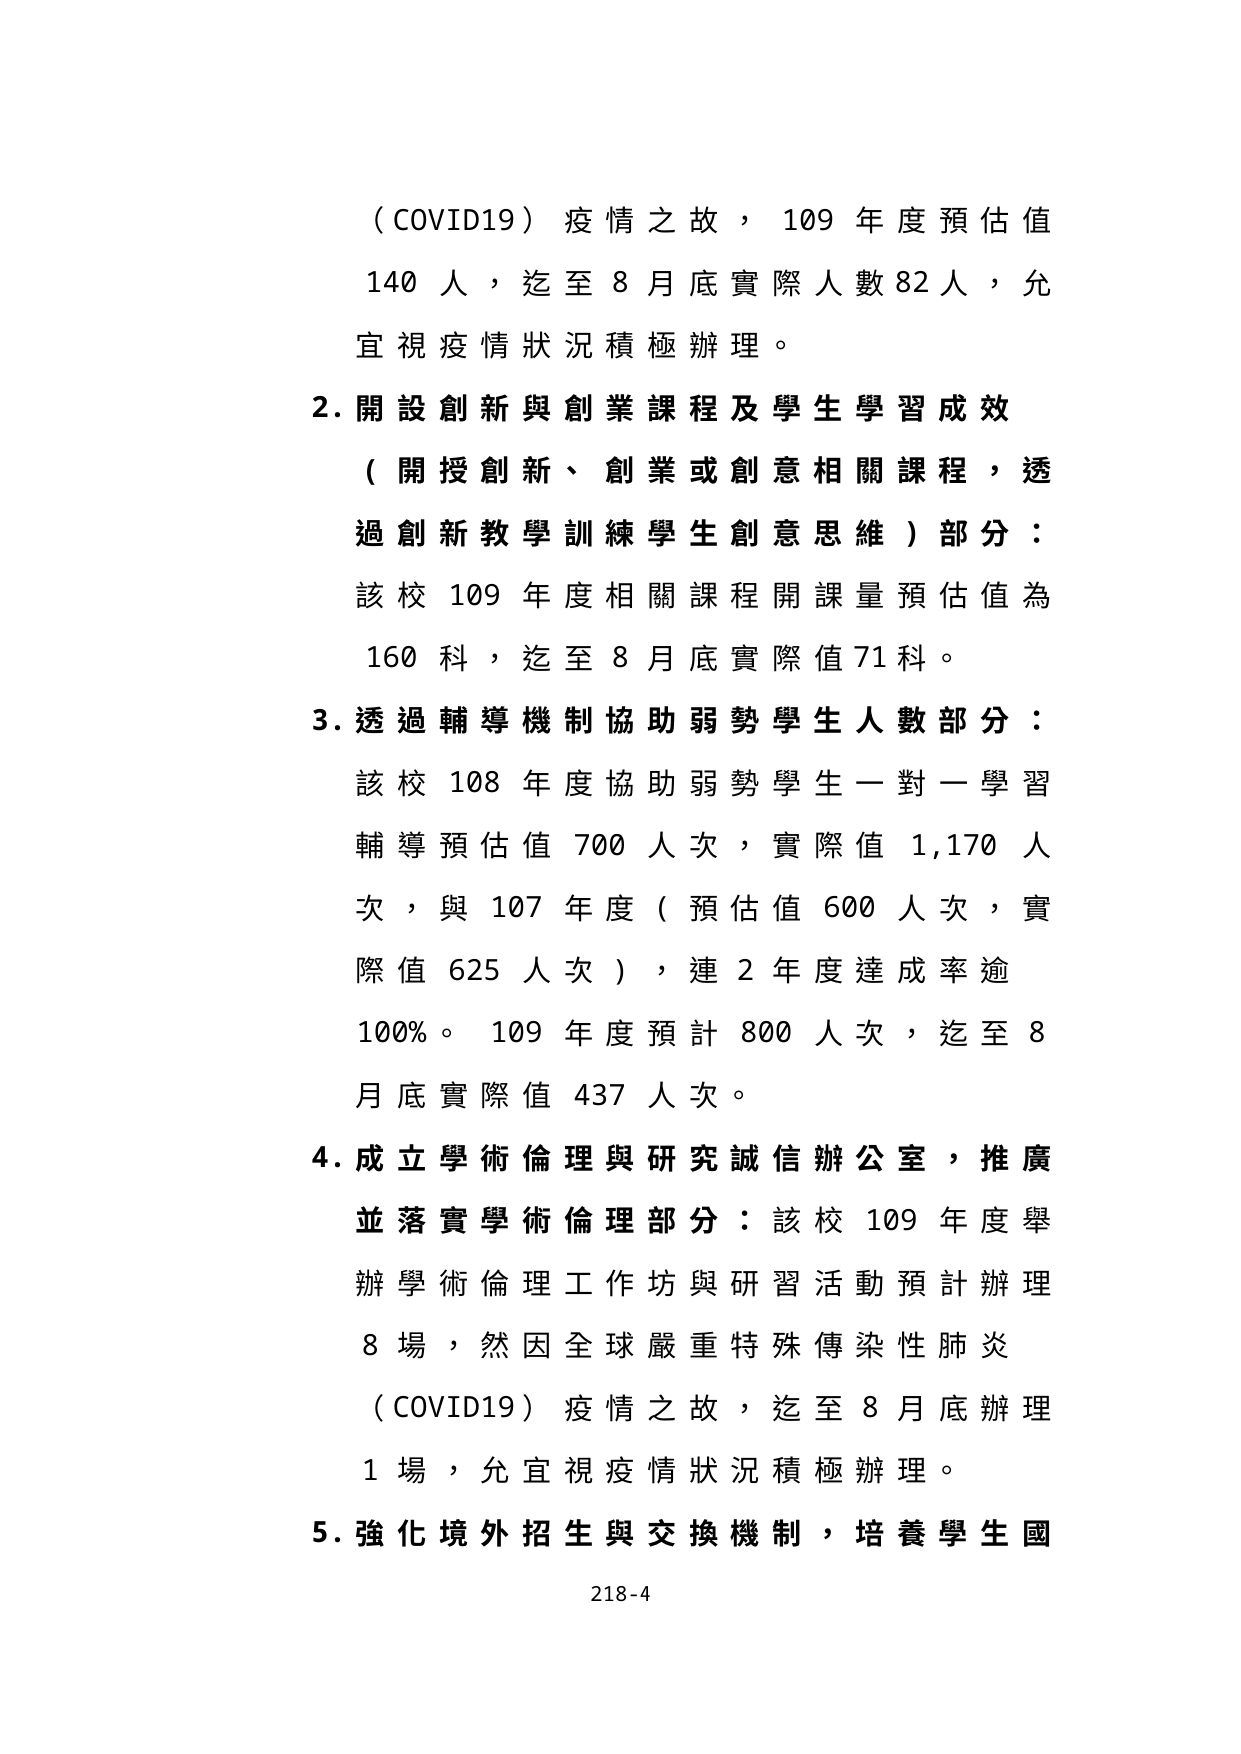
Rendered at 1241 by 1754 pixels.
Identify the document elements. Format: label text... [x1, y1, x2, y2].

text 4.成立學術倫理與研究誠信辦公室，推廣並落實學術倫理部分：該校109年度舉辦學術倫理工作坊與研習活動預計辦理8場，然因全球嚴重特殊傳染性肺炎（COVID19）疫情之故，迄至8月底辦理1場，允宜視疫情狀況積極辦理。 [277, 1115, 1058, 1490]
text 2.開設創新與創業課程及學生學習成效(開授創新、創業或創意相關課程，透過創新教學訓練學生創意思維)部分：該校109年度相關課程開課量預估值為160科，迄至8月底實際值71科。 [277, 365, 1058, 677]
text 5.強化境外招生與交換機制，培養學生國 [277, 1490, 1058, 1552]
text （COVID19）疫情之故，109年度預估值140人，迄至8月底實際人數82人，允宜視疫情狀況積極辦理。 [277, 177, 1058, 365]
text 3.透過輔導機制協助弱勢學生人數部分：該校108年度協助弱勢學生一對一學習輔導預估值700人次，實際值1,170人次，與107年度(預估值600人次，實際值625人次)，連2年度達成率逾100%。109年度預計800人次，迄至8月底實際值437人次。 [277, 677, 1058, 1115]
